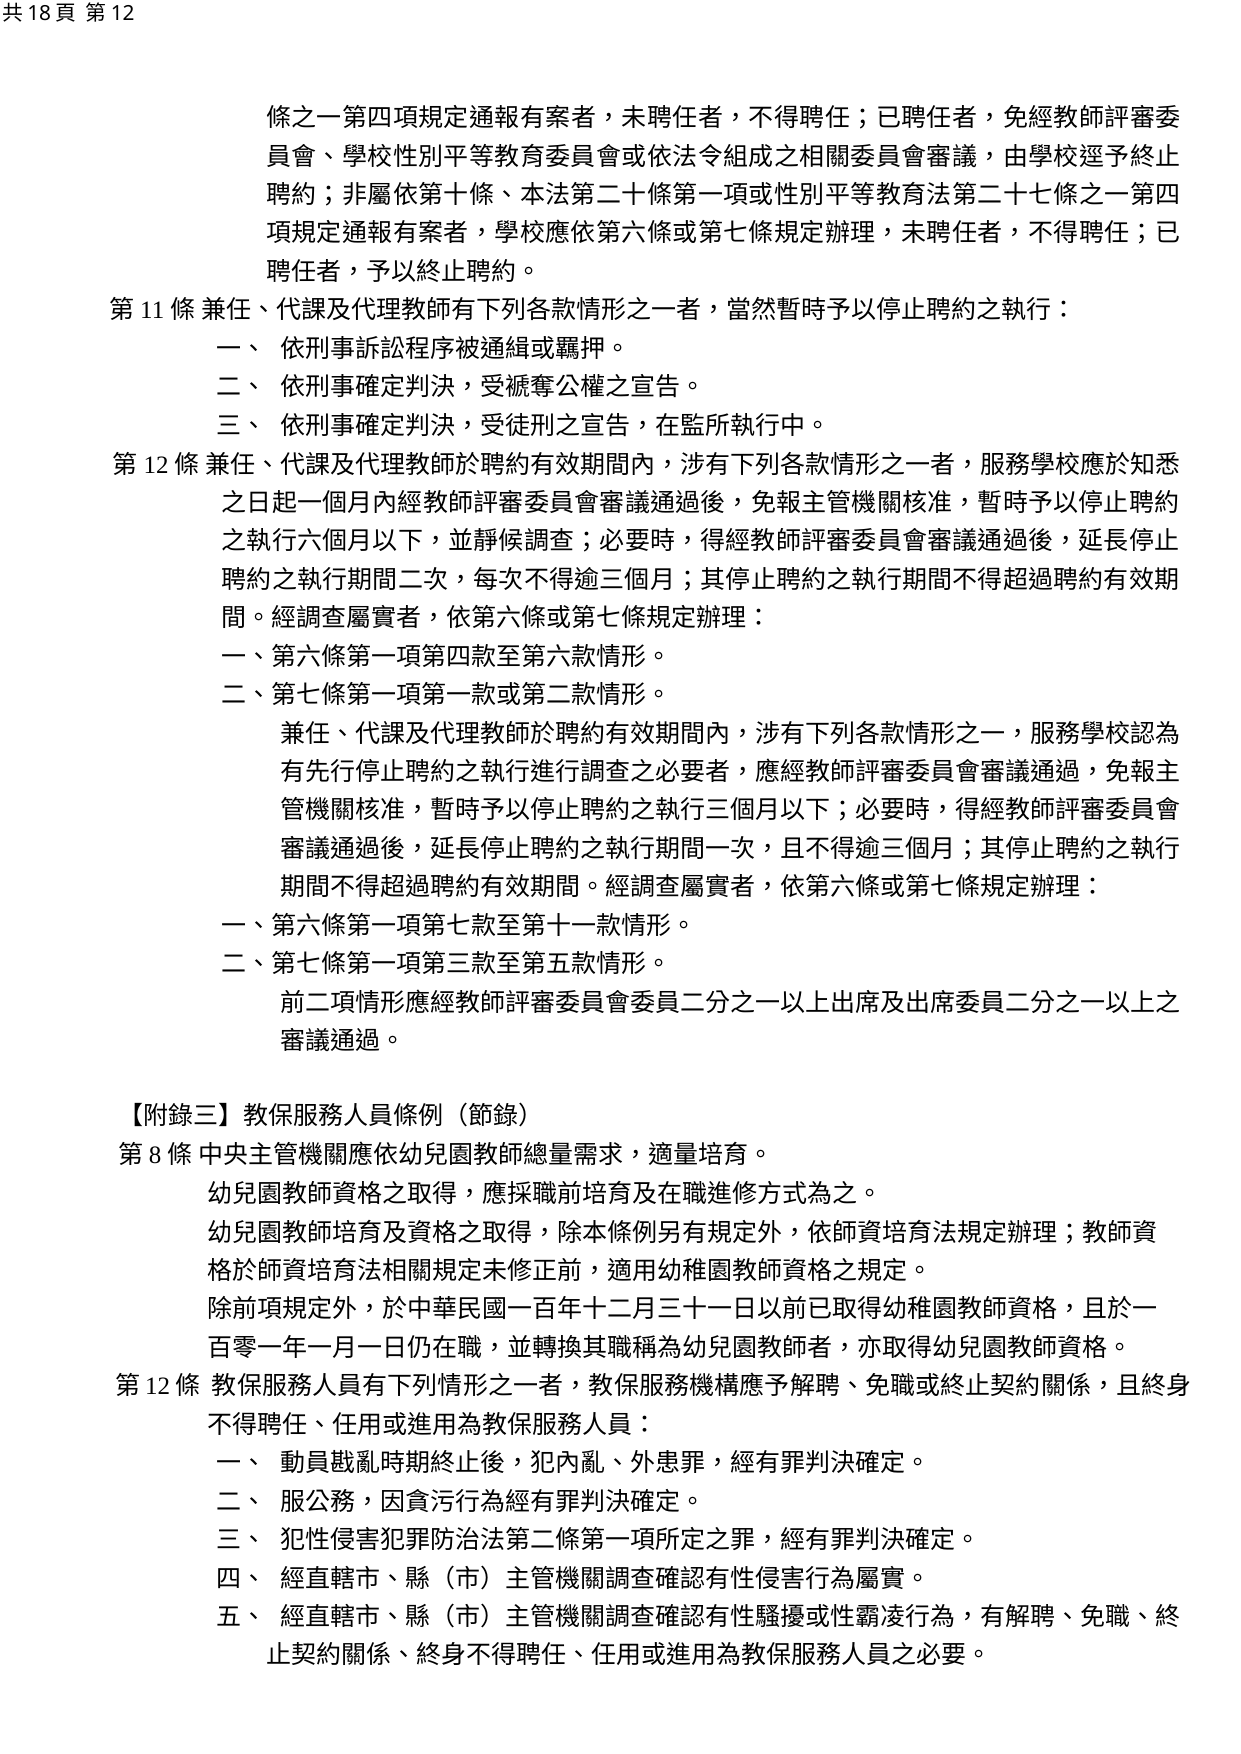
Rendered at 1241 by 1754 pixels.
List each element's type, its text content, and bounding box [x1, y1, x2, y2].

text 第 11 條 兼任、代課及代理教師有下列各款情形之一者，當然暫時予以停止聘約之執行： 一、 依刑事訴訟程序被通緝或羈押。 [109, 290, 1083, 364]
text 第12條 教保服務人員有下列情形之一者，教保服務機構應予解聘、免職或終止契約關係，且終身不得聘任、任用或進用為教保服務人員： [115, 1366, 1198, 1440]
text 幼兒園教師資格之取得，應採職前培育及在職進修方式為之。 [207, 1173, 1232, 1209]
text 條之一第四項規定通報有案者，未聘任者，不得聘任；已聘任者，免經教師評審委員會、學校性別平等教育委員會或依法令組成之相關委員會審議，由學校逕予終止聘約；非屬依第十條、本法第二十條第一項或性別平等教育法第二十七條之一第四項規定通報有案者，學校應依第六條或第七條規定辦理，未聘任者，不得聘任；已聘任者，予以終止聘約。 [266, 98, 1181, 287]
text 三、 依刑事確定判決，受徒刑之宣告，在監所執行中。 [216, 405, 1232, 442]
text 除前項規定外，於中華民國一百年十二月三十一日以前已取得幼稚園教師資格，且於一百零一年一月一日仍在職，並轉換其職稱為幼兒園教師者，亦取得幼兒園教師資格。 [207, 1289, 1181, 1363]
text 第 8 條 中央主管機關應依幼兒園教師總量需求，適量培育。 [118, 1134, 1232, 1171]
text 四、 經直轄市、縣（市）主管機關調查確認有性侵害行為屬實。 [216, 1558, 1006, 1594]
text 二、 依刑事確定判決，受褫奪公權之宣告。 [216, 367, 1232, 403]
text 三、 犯性侵害犯罪防治法第二條第一項所定之罪，經有罪判決確定。 [216, 1519, 1006, 1556]
text 一、 動員戡亂時期終止後，犯內亂、外患罪，經有罪判決確定。 [216, 1443, 956, 1479]
text 一、第六條第一項第四款至第六款情形。二、第七條第一項第一款或第二款情形。 [221, 636, 672, 711]
text 幼兒園教師培育及資格之取得，除本條例另有規定外，依師資培育法規定辦理；教師資格於師資培育法相關規定未修正前，適用幼稚園教師資格之規定。 [207, 1212, 1181, 1287]
text 五、 經直轄市、縣（市）主管機關調查確認有性騷擾或性霸凌行為，有解聘、免職、終止契約關係、終身不得聘任、任用或進用為教保服務人員之必要。 [216, 1597, 1182, 1671]
text 兼任、代課及代理教師於聘約有效期間內，涉有下列各款情形之一，服務學校認為有先行停止聘約之執行進行調查之必要者，應經教師評審委員會審議通過，免報主管機關核准，暫時予以停止聘約之執行三個月以下；必要時，得經教師評審委員會審議通過後，延長停止聘約之執行期間一次，且不得逾三個月；其停止聘約之執行期間不得超過聘約有效期間。經調查屬實者，依第六條或第七條規定辦理： [281, 713, 1182, 903]
text 前二項情形應經教師評審委員會委員二分之一以上出席及出席委員二分之一以上之審議通過。 [281, 982, 1181, 1057]
text 第 12 條 兼任、代課及代理教師於聘約有效期間內，涉有下列各款情形之一者，服務學校應於知悉之日起一個月內經教師評審委員會審議通過後，免報主管機關核准，暫時予以停止聘約之執行六個月以下，並靜候調查；必要時，得經教師評審委員會審議通過後，延長停止聘約之執行期間二次，每次不得逾三個月；其停止聘約之執行期間不得超過聘約有效期間。經調查屬實者，依第六條或第七條規定辦理： [113, 444, 1182, 634]
text 【附錄三】教保服務人員條例（節錄） [118, 1096, 1232, 1132]
text 二、 服公務，因貪污行為經有罪判決確定。 [216, 1481, 956, 1517]
text 一、第六條第一項第七款至第十一款情形。二、第七條第一項第三款至第五款情形。 [221, 905, 697, 980]
